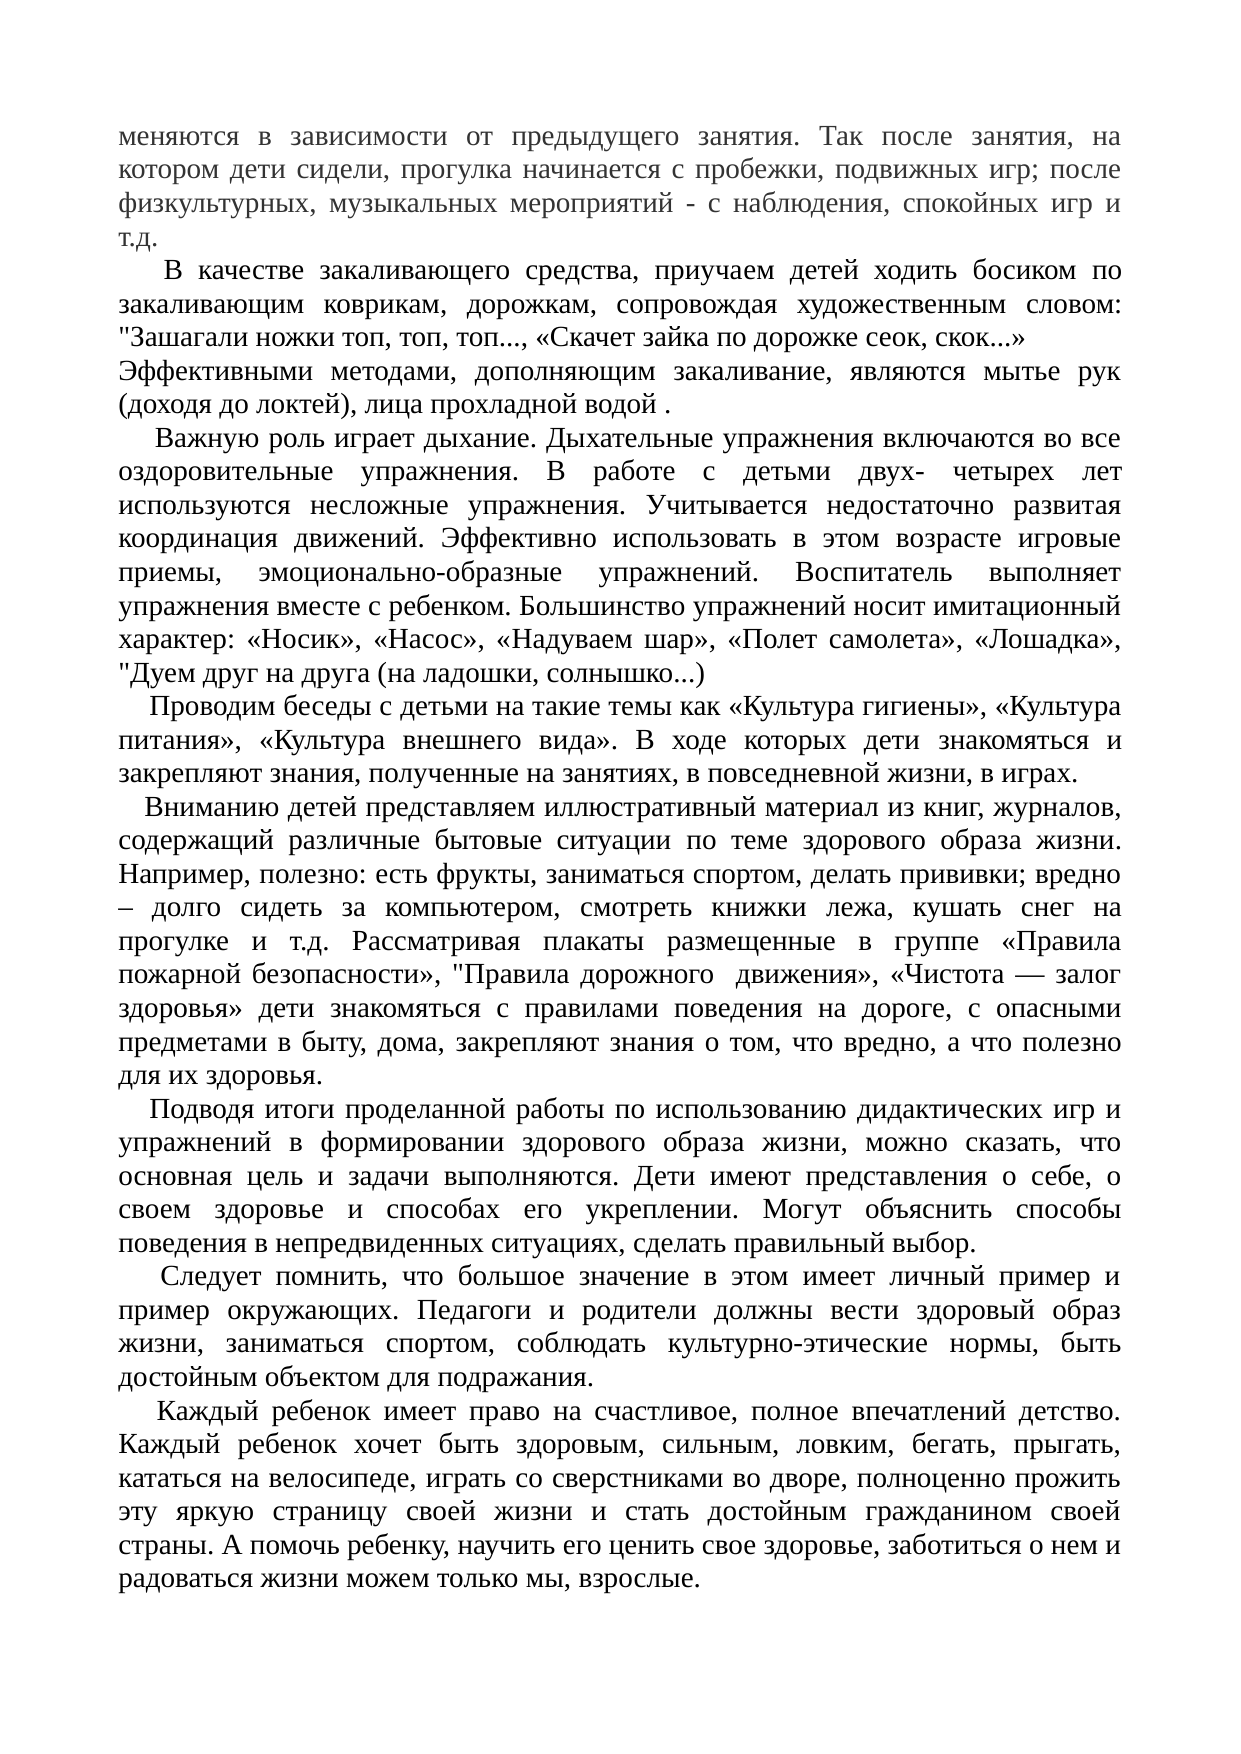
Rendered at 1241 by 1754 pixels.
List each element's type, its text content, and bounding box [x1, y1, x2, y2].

text Эффективными методами, дополняющим закаливание, являются мытье рук (доходя до локтей), лица прохладной водой . [118, 353, 1122, 420]
text Следует помнить, что большое значение в этом имеет личный пример и пример окружающих. Педагоги и родители должны вести здоровый образ жизни, заниматься спортом, соблюдать культурно-этические нормы, быть достойным объектом для подражания. [118, 1258, 1122, 1393]
text Важную роль играет дыхание. Дыхательные упражнения включаются во все оздоровительные упражнения. В работе с детьми двух- четырех лет используются несложные упражнения. Учитывается недостаточно развитая координация движений. Эффективно использовать в этом возрасте игровые приемы, эмоционально-образные упражнений. Воспитатель выполняет упражнения вместе с ребенком. Большинство упражнений носит имитационный характер: «Носик», «Насос», «Надуваем шар», «Полет самолета», «Лошадка», "Дуем друг на друга (на ладошки, солнышко...) [118, 420, 1122, 688]
text Подводя итоги проделанной работы по использованию дидактических игр и упражнений в формировании здорового образа жизни, можно сказать, что основная цель и задачи выполняются. Дети имеют представления о себе, о своем здоровье и способах его укреплении. Могут объяснить способы поведения в непредвиденных ситуациях, сделать правильный выбор. [118, 1091, 1122, 1258]
text меняются в зависимости от предыдущего занятия. Так после занятия, на котором дети сидели, прогулка начинается с пробежки, подвижных игр; после физкультурных, музыкальных мероприятий - с наблюдения, спокойных игр и т.д. [118, 118, 1122, 252]
text Каждый ребенок имеет право на счастливое, полное впечатлений детство. Каждый ребенок хочет быть здоровым, сильным, ловким, бегать, прыгать, кататься на велосипеде, играть со сверстниками во дворе, полноценно прожить эту яркую страницу своей жизни и стать достойным гражданином своей страны. А помочь ребенку, научить его ценить свое здоровье, заботиться о нем и радоваться жизни можем только мы, взрослые. [118, 1393, 1122, 1594]
text Вниманию детей представляем иллюстративный материал из книг, журналов, содержащий различные бытовые ситуации по теме здорового образа жизни. Например, полезно: есть фрукты, заниматься спортом, делать прививки; вредно – долго сидеть за компьютером, смотреть книжки лежа, кушать снег на прогулке и т.д. Рассматривая плакаты размещенные в группе «Правила пожарной безопасности», "Правила дорожного движения», «Чистота — залог здоровья» дети знакомяться с правилами поведения на дороге, с опасными предметами в быту, дома, закрепляют знания о том, что вредно, а что полезно для их здоровья. [118, 789, 1122, 1091]
text В качестве закаливающего средства, приучаем детей ходить босиком по закаливающим коврикам, дорожкам, сопровождая художественным словом: "Зашагали ножки топ, топ, топ..., «Скачет зайка по дорожке сеок, скок...» [118, 252, 1122, 353]
text Проводим беседы с детьми на такие темы как «Культура гигиены», «Культура питания», «Культура внешнего вида». В ходе которых дети знакомяться и закрепляют знания, полученные на занятиях, в повседневной жизни, в играх. [118, 688, 1122, 789]
